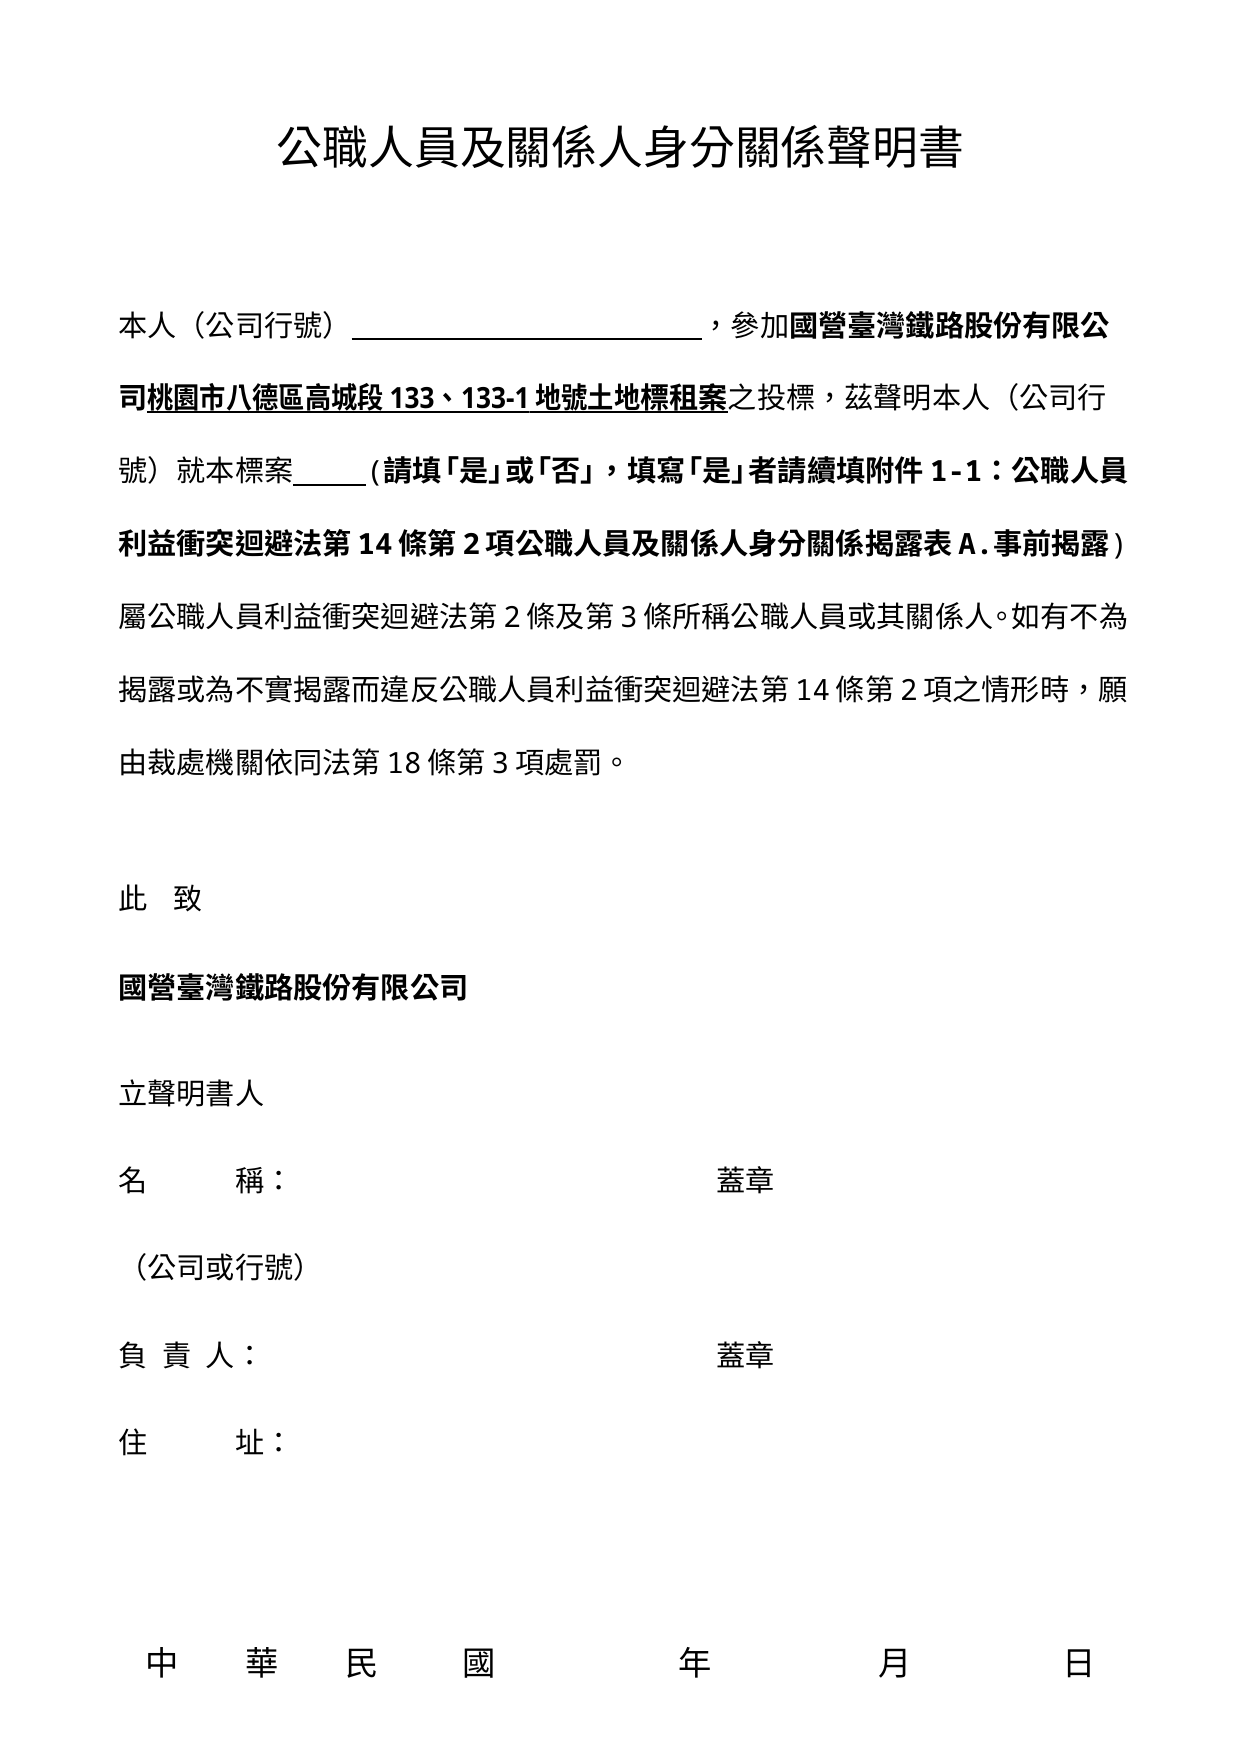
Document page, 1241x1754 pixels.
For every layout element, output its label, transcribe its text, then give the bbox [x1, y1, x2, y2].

text 負 責 人： 蓋章 [118, 1332, 1122, 1374]
text 公職人員及關係人身分關係聲明書 [118, 111, 1122, 178]
text 立聲明書人 [118, 1071, 1122, 1113]
text （公司或行號） [118, 1245, 1122, 1287]
text 本人（公司行號） ，參加國營臺灣鐵路股份有限公司桃園市八德區高城段133、133-1地號土地標租案之投標，茲聲明本人（公司行號）就本標案 (請填「是」或「否」，填寫「是」者請續填附件1-1：公職人員利益衝突迴避法第14條第2項公職人員及關係人身分關係揭露表A.事前揭露)屬公職人員利益衝突迴避法第2條及第3條所稱公職人員或其關係人。如有不為揭露或為不實揭露而違反公職人員利益衝突迴避法第14條第2項之情形時，願由裁處機關依同法第18條第3項處罰。 [118, 278, 1128, 788]
text 名 稱： 蓋章 [118, 1158, 1122, 1200]
text 國營臺灣鐵路股份有限公司 [118, 965, 1122, 1007]
text 中 華 民 國 年 月 日 [118, 1636, 1122, 1685]
text 此 致 [118, 875, 1122, 917]
text 住 址： [118, 1419, 1122, 1462]
